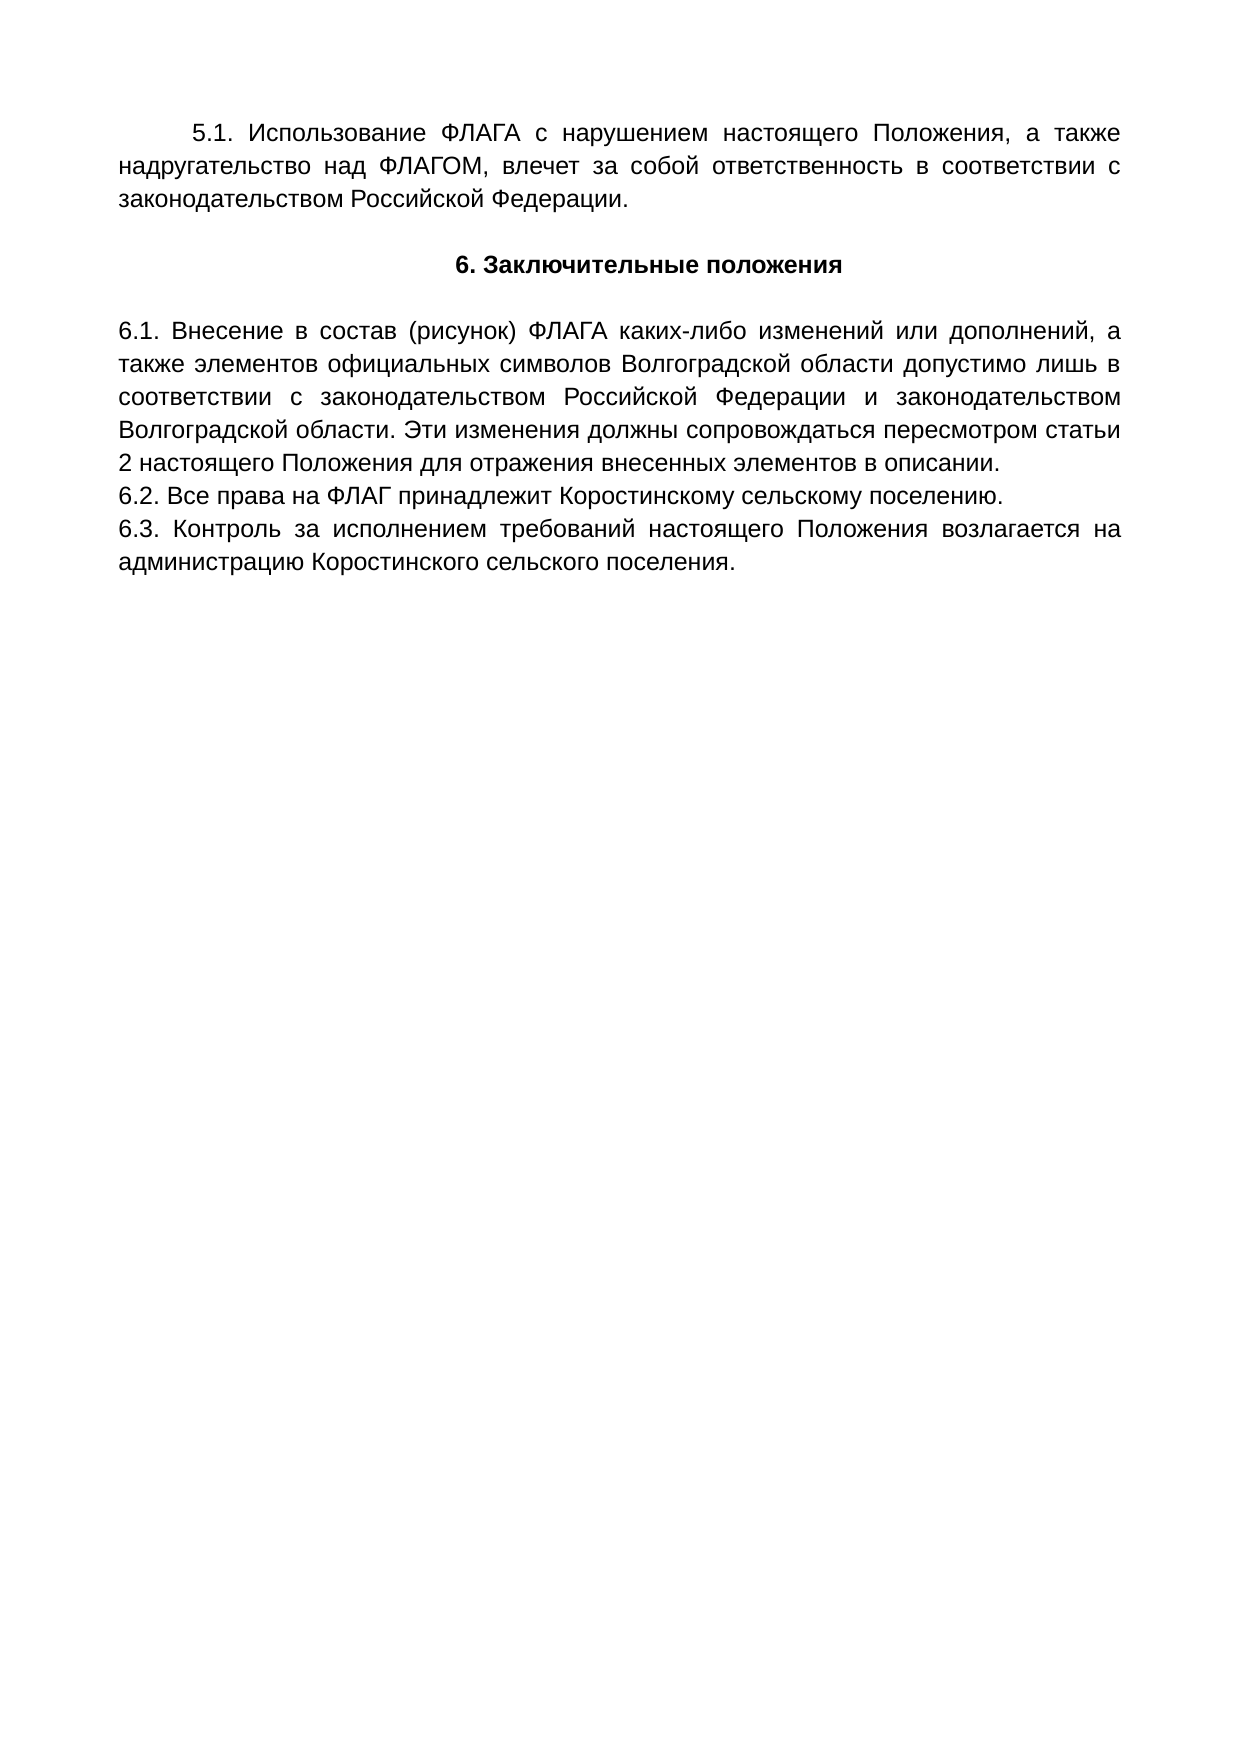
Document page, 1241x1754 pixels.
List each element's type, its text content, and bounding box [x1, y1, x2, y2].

text 6.3. Контроль за исполнением требований настоящего Положения возлагается на администрацию Коростинского сельского поселения. [118, 514, 1122, 576]
text 6.1. Внесение в состав (рисунок) ФЛАГА каких-либо изменений или дополнений, а также элементов официальных символов Волгоградской области допустимо лишь в соответствии с законодательством Российской Федерации и законодательством Волгоградской области. Эти изменения должны сопровождаться пересмотром статьи 2 настоящего Положения для отражения внесенных элементов в описании. [118, 316, 1122, 477]
text 5.1. Использование ФЛАГА с нарушением настоящего Положения, а также надругательство над ФЛАГОМ, влечет за собой ответственность в соответствии с законодательством Российской Федерации. [118, 118, 1122, 213]
text 6. Заключительные положения [118, 250, 1122, 279]
text 6.2. Все права на ФЛАГ принадлежит Коростинскому сельскому поселению. [118, 481, 1122, 510]
